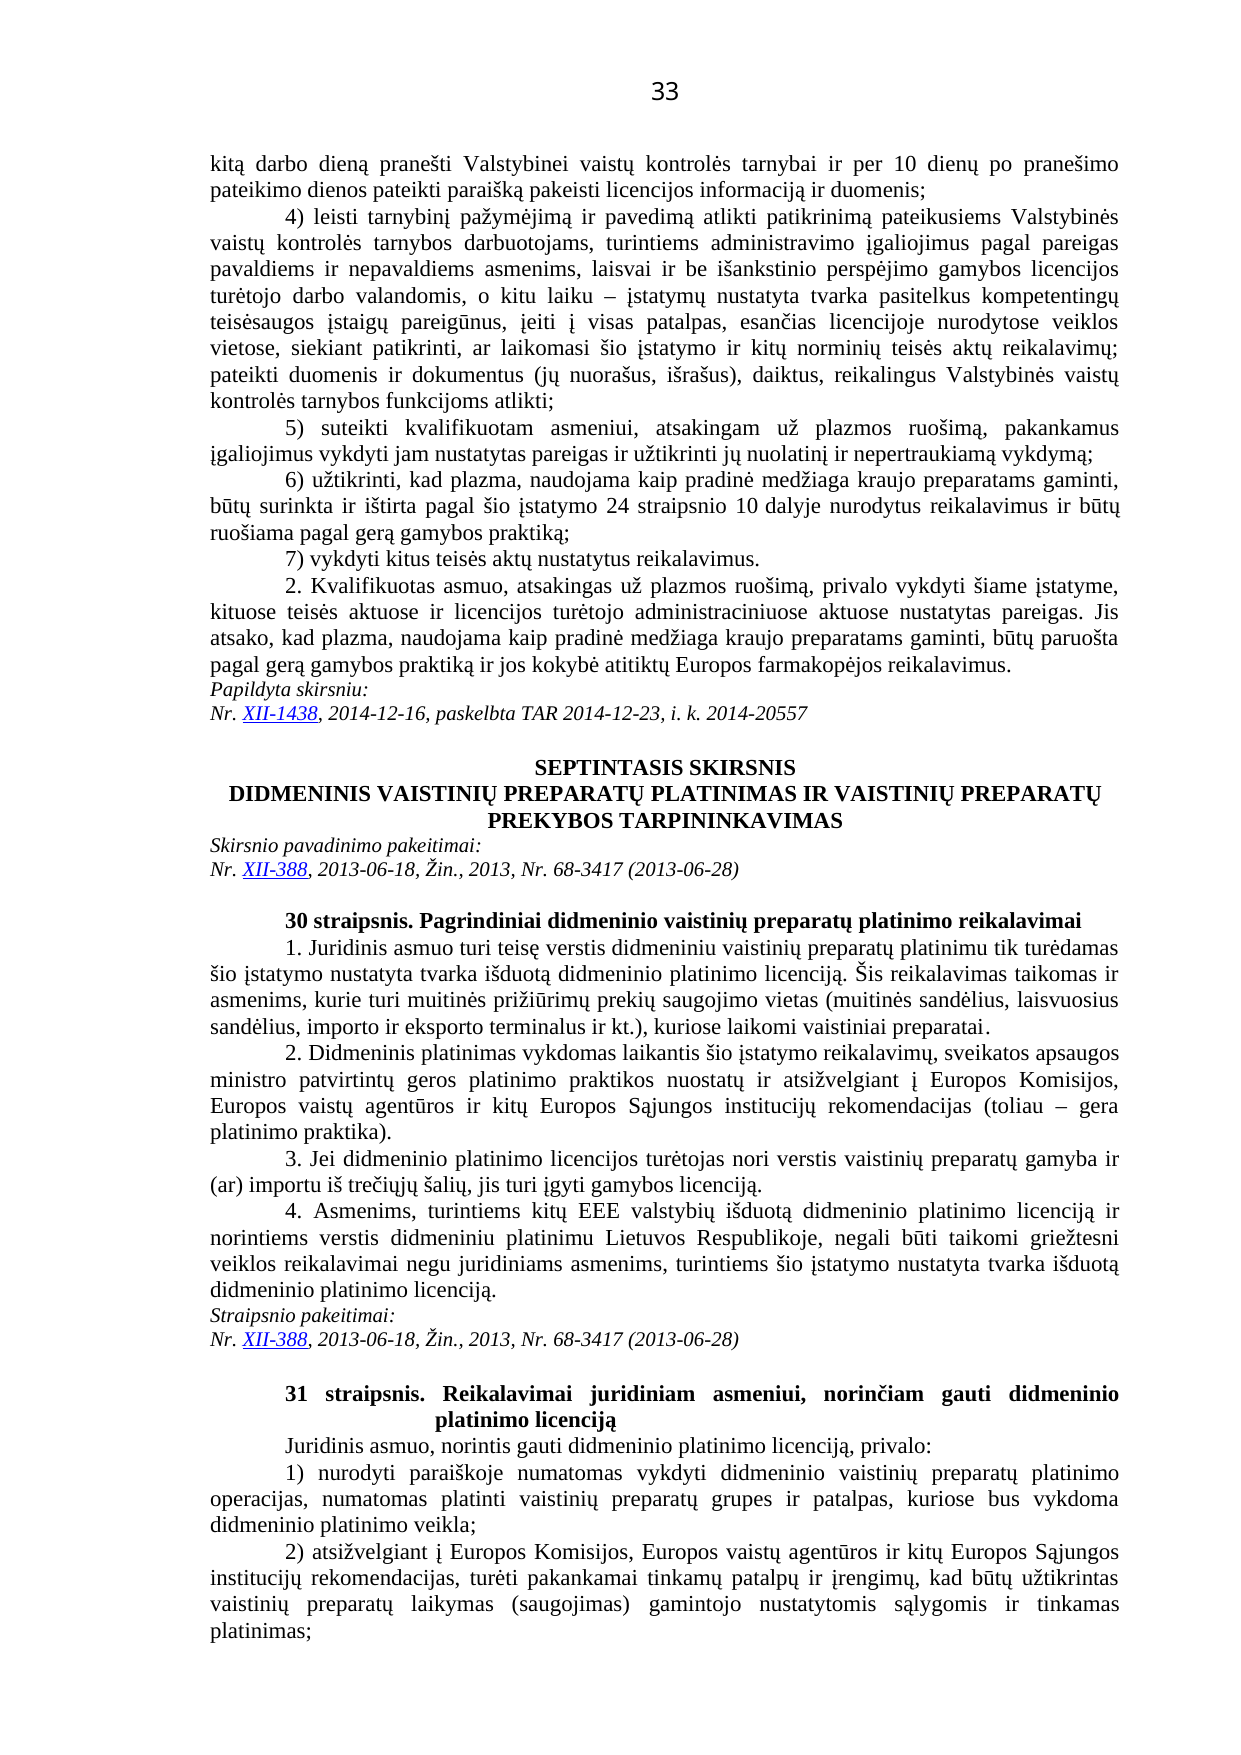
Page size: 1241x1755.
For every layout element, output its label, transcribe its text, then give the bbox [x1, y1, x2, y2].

text Papildyta skirsniu: [210, 677, 1120, 701]
text Nr. XII-388, 2013-06-18, Žin., 2013, Nr. 68-3417 (2013-06-28) [210, 1327, 1120, 1351]
text 2) atsižvelgiant į Europos Komisijos, Europos vaistų agentūros ir kitų Europos Sąjungos institucijų rekomendacijas, turėti pakankamai tinkamų patalpų ir įrengimų, kad būtų užtikrintas vaistinių preparatų laikymas (saugojimas) gamintojo nustatytomis sąlygomis ir tinkamas platinimas; [210, 1538, 1120, 1643]
text 1. Juridinis asmuo turi teisę verstis didmeniniu vaistinių preparatų platinimu tik turėdamas šio įstatymo nustatyta tvarka išduotą didmeninio platinimo licenciją. Šis reikalavimas taikomas ir asmenims, kurie turi muitinės prižiūrimų prekių saugojimo vietas (muitinės sandėlius, laisvuosius sandėlius, importo ir eksporto terminalus ir kt.), kuriose laikomi vaistiniai preparatai. [210, 934, 1120, 1039]
text Nr. XII-1438, 2014-12-16, paskelbta TAR 2014-12-23, i. k. 2014-20557 [210, 701, 1120, 725]
text SEPTINTASIS SKIRSNIS [210, 754, 1120, 780]
text 2. Kvalifikuotas asmuo, atsakingas už plazmos ruošimą, privalo vykdyti šiame įstatyme, kituose teisės aktuose ir licencijos turėtojo administraciniuose aktuose nustatytas pareigas. Jis atsako, kad plazma, naudojama kaip pradinė medžiaga kraujo preparatams gaminti, būtų paruošta pagal gerą gamybos praktiką ir jos kokybė atitiktų Europos farmakopėjos reikalavimus. [210, 572, 1120, 677]
text DIDMENINIS VAISTINIŲ PREPARATŲ PLATINIMAS IR VAISTINIŲ PREPARATŲ PREKYBOS TARPININKAVIMAS [210, 780, 1120, 833]
text 30 straipsnis. Pagrindiniai didmeninio vaistinių preparatų platinimo reikalavimai [210, 907, 1120, 934]
text 5) suteikti kvalifikuotam asmeniui, atsakingam už plazmos ruošimą, pakankamus įgaliojimus vykdyti jam nustatytas pareigas ir užtikrinti jų nuolatinį ir nepertraukiamą vykdymą; [210, 413, 1120, 466]
text 4) leisti tarnybinį pažymėjimą ir pavedimą atlikti patikrinimą pateikusiems Valstybinės vaistų kontrolės tarnybos darbuotojams, turintiems administravimo įgaliojimus pagal pareigas pavaldiems ir nepavaldiems asmenims, laisvai ir be išankstinio perspėjimo gamybos licencijos turėtojo darbo valandomis, o kitu laiku – įstatymų nustatyta tvarka pasitelkus kompetentingų teisėsaugos įstaigų pareigūnus, įeiti į visas patalpas, esančias licencijoje nurodytose veiklos vietose, siekiant patikrinti, ar laikomasi šio įstatymo ir kitų norminių teisės aktų reikalavimų; pateikti duomenis ir dokumentus (jų nuorašus, išrašus), daiktus, reikalingus Valstybinės vaistų kontrolės tarnybos funkcijoms atlikti; [210, 203, 1120, 413]
text 31 straipsnis. Reikalavimai juridiniam asmeniui, norinčiam gauti didmeninio platinimo licenciją [285, 1380, 1120, 1432]
text 6) užtikrinti, kad plazma, naudojama kaip pradinė medžiaga kraujo preparatams gaminti, būtų surinkta ir ištirta pagal šio įstatymo 24 straipsnio 10 dalyje nurodytus reikalavimus ir būtų ruošiama pagal gerą gamybos praktiką; [210, 466, 1120, 545]
text Straipsnio pakeitimai: [210, 1303, 1120, 1327]
text Juridinis asmuo, norintis gauti didmeninio platinimo licenciją, privalo: [210, 1432, 1120, 1459]
text 3. Jei didmeninio platinimo licencijos turėtojas nori verstis vaistinių preparatų gamyba ir (ar) importu iš trečiųjų šalių, jis turi įgyti gamybos licenciją. [210, 1145, 1120, 1197]
text 7) vykdyti kitus teisės aktų nustatytus reikalavimus. [210, 545, 1120, 572]
text 2. Didmeninis platinimas vykdomas laikantis šio įstatymo reikalavimų, sveikatos apsaugos ministro patvirtintų geros platinimo praktikos nuostatų ir atsižvelgiant į Europos Komisijos, Europos vaistų agentūros ir kitų Europos Sąjungos institucijų rekomendacijas (toliau – gera platinimo praktika). [210, 1039, 1120, 1145]
text Skirsnio pavadinimo pakeitimai: [210, 833, 1120, 857]
text kitą darbo dieną pranešti Valstybinei vaistų kontrolės tarnybai ir per 10 dienų po pranešimo pateikimo dienos pateikti paraišką pakeisti licencijos informaciją ir duomenis; [210, 150, 1120, 203]
text 4. Asmenims, turintiems kitų EEE valstybių išduotą didmeninio platinimo licenciją ir norintiems verstis didmeniniu platinimu Lietuvos Respublikoje, negali būti taikomi griežtesni veiklos reikalavimai negu juridiniams asmenims, turintiems šio įstatymo nustatyta tvarka išduotą didmeninio platinimo licenciją. [210, 1197, 1120, 1303]
text Nr. XII-388, 2013-06-18, Žin., 2013, Nr. 68-3417 (2013-06-28) [210, 857, 1120, 881]
text 1) nurodyti paraiškoje numatomas vykdyti didmeninio vaistinių preparatų platinimo operacijas, numatomas platinti vaistinių preparatų grupes ir patalpas, kuriose bus vykdoma didmeninio platinimo veikla; [210, 1459, 1120, 1538]
